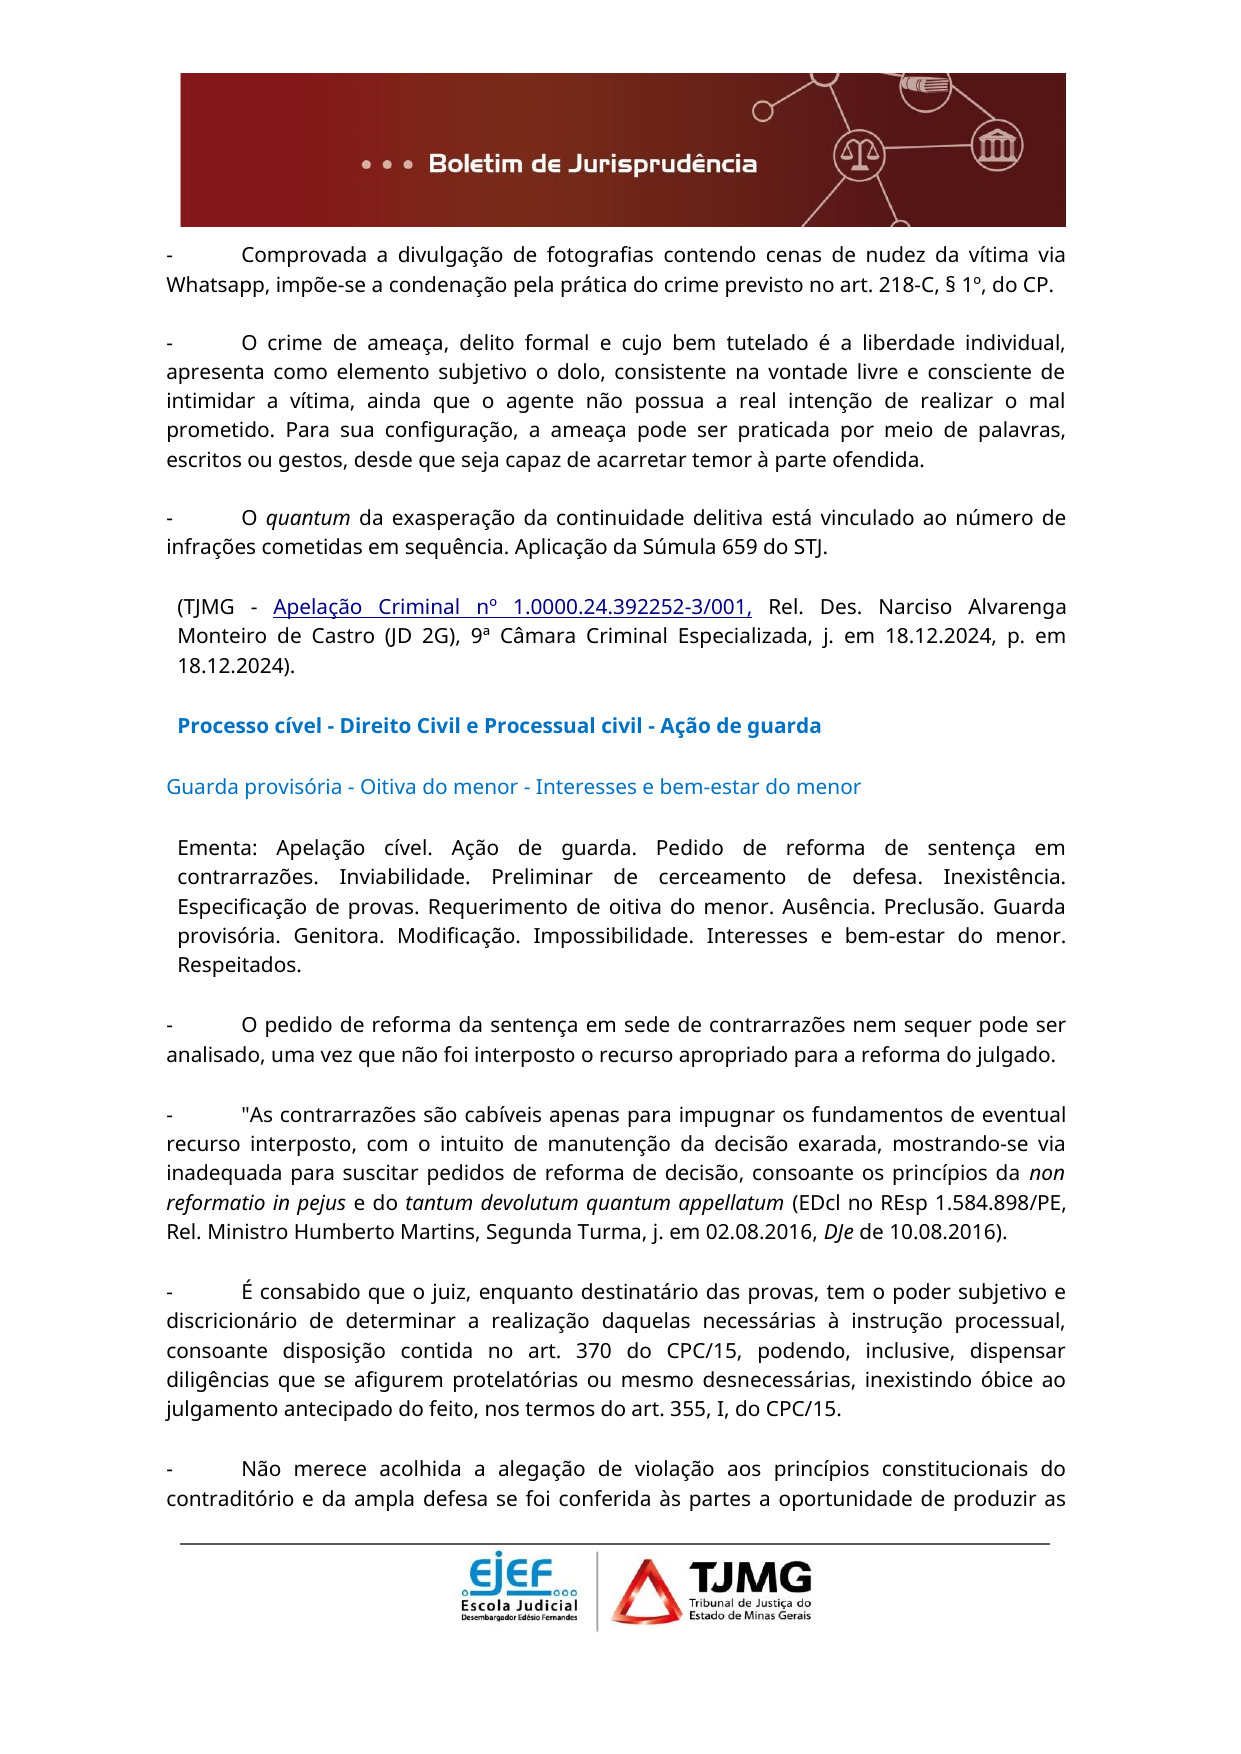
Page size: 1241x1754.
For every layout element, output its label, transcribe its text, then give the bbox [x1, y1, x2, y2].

text Ementa: Apelação cível. Ação de guarda. Pedido de reforma de sentença em contrarrazões. Inviabilidade. Preliminar de cerceamento de defesa. Inexistência. Especificação de provas. Requerimento de oitiva do menor. Ausência. Preclusão. Guarda provisória. Genitora. Modificação. Impossibilidade. Interesses e bem-estar do menor. Respeitados. [177, 833, 1067, 979]
list O quantum da exasperação da continuidade delitiva está vinculado ao número de infrações cometidas em sequência. Aplicação da Súmula 659 do STJ. [166, 503, 1067, 561]
list O pedido de reforma da sentença em sede de contrarrazões nem sequer pode ser analisado, uma vez que não foi interposto o recurso apropriado para a reforma do julgado. [166, 1011, 1067, 1068]
list Comprovada a divulgação de fotografias contendo cenas de nudez da vítima via Whatsapp, impõe-se a condenação pela prática do crime previsto no art. 218-C, § 1º, do CP. [166, 241, 1067, 298]
text Guarda provisória - Oitiva do menor - Interesses e bem-estar do menor [166, 772, 1068, 801]
list "As contrarrazões são cabíveis apenas para impugnar os fundamentos de eventual recurso interposto, com o intuito de manutenção da decisão exarada, mostrando-se via inadequada para suscitar pedidos de reforma de decisão, consoante os princípios da non reformatio in pejus e do tantum devolutum quantum appellatum (EDcl no REsp 1.584.898/PE, Rel. Ministro Humberto Martins, Segunda Turma, j. em 02.08.2016, DJe de 10.08.2016). [166, 1100, 1067, 1246]
list É consabido que o juiz, enquanto destinatário das provas, tem o poder subjetivo e discricionário de determinar a realização daquelas necessárias à instrução processual, consoante disposição contida no art. 370 do CPC/15, podendo, inclusive, dispensar diligências que se afigurem protelatórias ou mesmo desnecessárias, inexistindo óbice ao julgamento antecipado do feito, nos termos do art. 355, I, do CPC/15. [166, 1277, 1067, 1423]
text (TJMG - Apelação Criminal nº 1.0000.24.392252-3/001, Rel. Des. Narciso Alvarenga Monteiro de Castro (JD 2G), 9ª Câmara Criminal Especializada, j. em 18.12.2024, p. em 18.12.2024). [177, 592, 1067, 679]
subtitle Processo cível - Direito Civil e Processual civil - Ação de guarda [177, 711, 1078, 739]
list Não merece acolhida a alegação de violação aos princípios constitucionais do contraditório e da ampla defesa se foi conferida às partes a oportunidade de produzir as [166, 1454, 1067, 1512]
list O crime de ameaça, delito formal e cujo bem tutelado é a liberdade individual, apresenta como elemento subjetivo o dolo, consistente na vontade livre e consciente de intimidar a vítima, ainda que o agente não possua a real intenção de realizar o mal prometido. Para sua configuração, a ameaça pode ser praticada por meio de palavras, escritos ou gestos, desde que seja capaz de acarretar temor à parte ofendida. [166, 328, 1067, 473]
